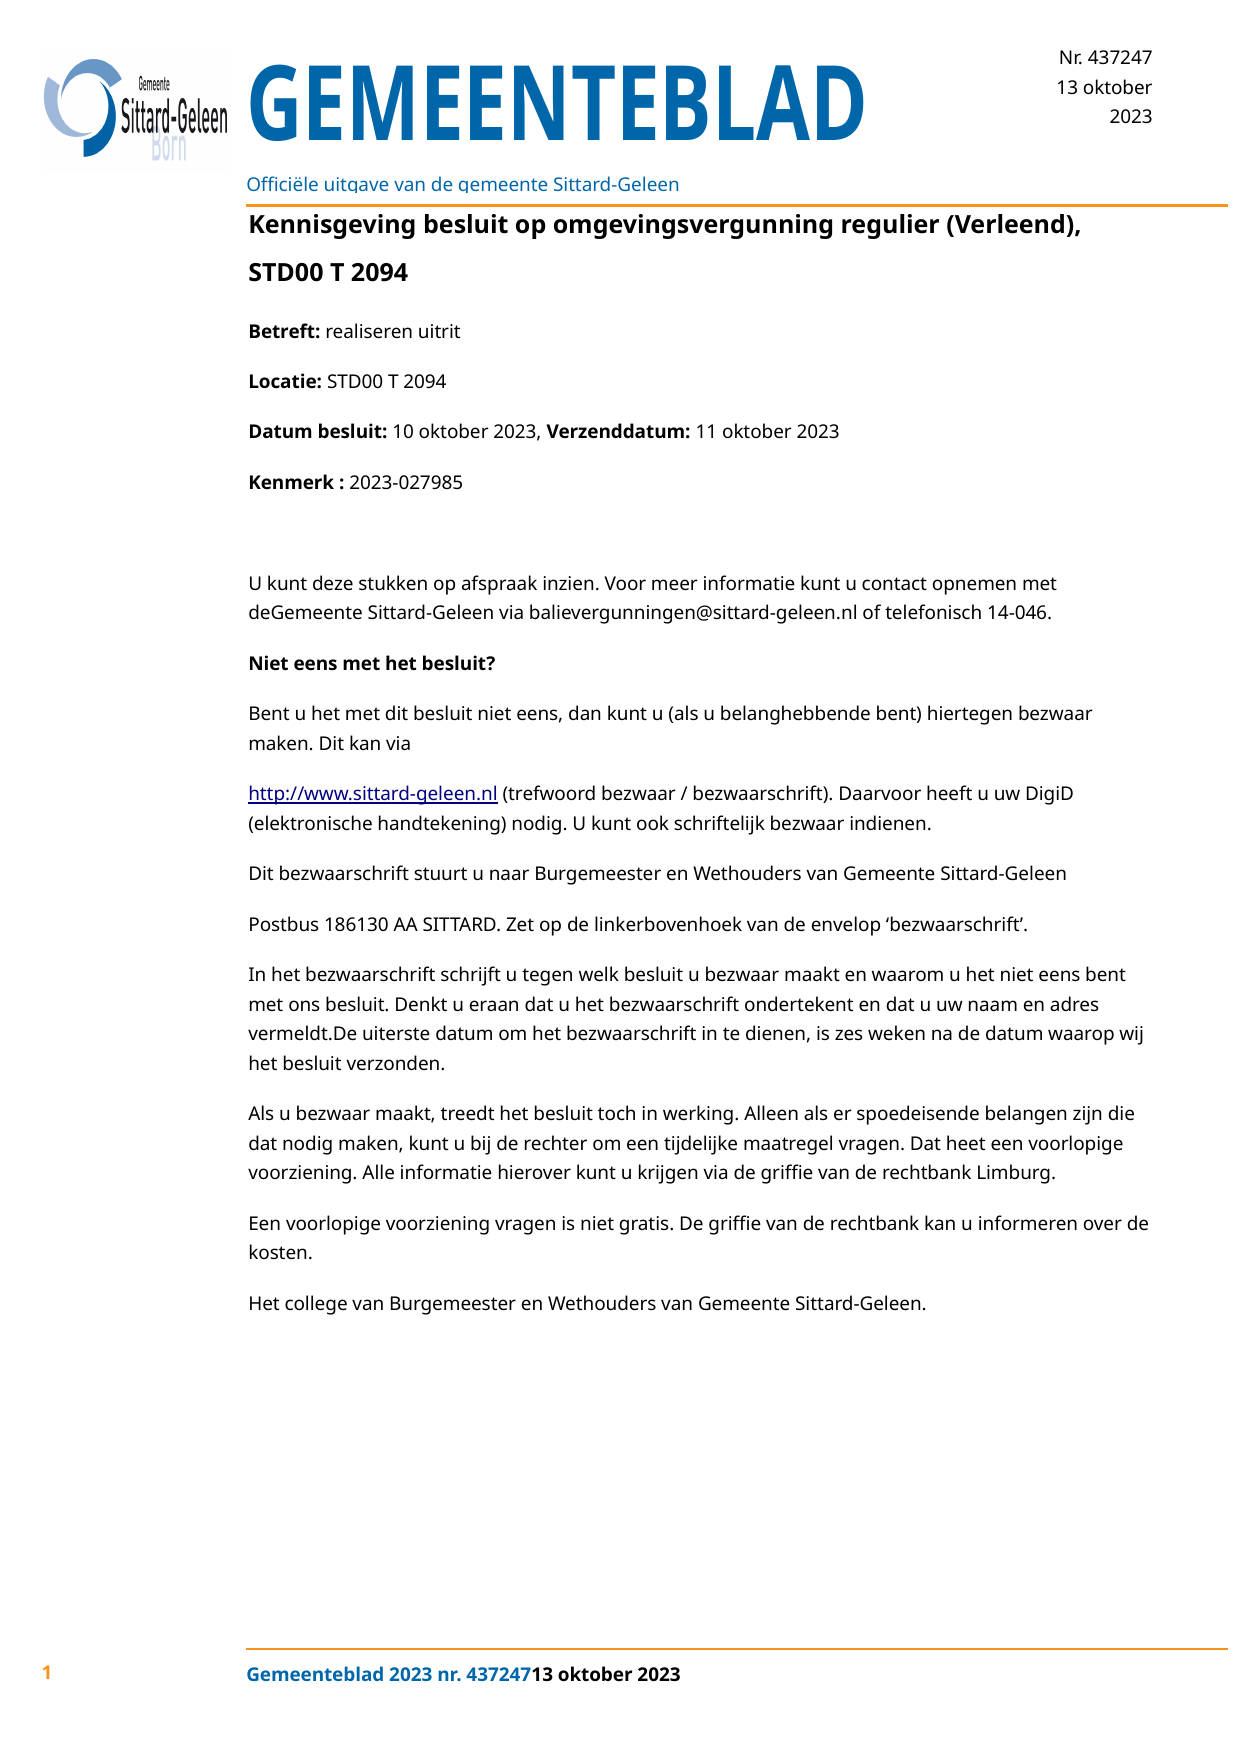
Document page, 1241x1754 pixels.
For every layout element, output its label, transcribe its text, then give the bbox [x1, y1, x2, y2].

text Betreft: realiseren uitrit [248, 318, 1152, 344]
text Locatie: STD00 T 2094 [248, 368, 1152, 394]
text Als u bezwaar maakt, treedt het besluit toch in werking. Alleen als er spoedeisende belangen zijn die dat nodig maken, kunt u bij de rechter om een tijdelijke maatregel vragen. Dat heet een voorlopige voorziening. Alle informatie hierover kunt u krijgen via de griffie van de rechtbank Limburg. [248, 1100, 1152, 1185]
text Dit bezwaarschrift stuurt u naar Burgemeester en Wethouders van Gemeente Sittard-Geleen [248, 860, 1152, 886]
text Datum besluit: 10 oktober 2023, Verzenddatum: 11 oktober 2023 [248, 419, 1152, 444]
text Kenmerk : 2023-027985 [248, 469, 1152, 495]
text Een voorlopige voorziening vragen is niet gratis. De griffie van de rechtbank kan u informeren over de kosten. [248, 1210, 1152, 1265]
text U kunt deze stukken op afspraak inzien. Voor meer informatie kunt u contact opnemen met deGemeente Sittard-Geleen via balievergunningen@sittard-geleen.nl of telefonisch 14-046. [248, 570, 1152, 625]
text In het bezwaarschrift schrijft u tegen welk besluit u bezwaar maakt en waarom u het niet eens bent met ons besluit. Denkt u eraan dat u het bezwaarschrift ondertekent en dat u uw naam en adres vermeldt.De uiterste datum om het bezwaarschrift in te dienen, is zes weken na de datum waarop wij het besluit verzonden. [248, 961, 1152, 1076]
text Het college van Burgemeester en Wethouders van Gemeente Sittard-Geleen. [248, 1290, 1152, 1316]
text Kennisgeving besluit op omgevingsvergunning regulier (Verleend), STD00 T 2094 [248, 207, 1152, 288]
text Postbus 186130 AA SITTARD. Zet op de linkerbovenhoek van de envelop ‘bezwaarschrift’. [248, 911, 1152, 937]
text Bent u het met dit besluit niet eens, dan kunt u (als u belanghebbende bent) hiertegen bezwaar maken. Dit kan via [248, 700, 1152, 756]
text http://www.sittard-geleen.nl (trefwoord bezwaar / bezwaarschrift). Daarvoor heeft u uw DigiD (elektronische handtekening) nodig. U kunt ook schriftelijk bezwaar indienen. [248, 780, 1152, 836]
picture [41, 47, 231, 172]
text Niet eens met het besluit? [248, 650, 1152, 676]
